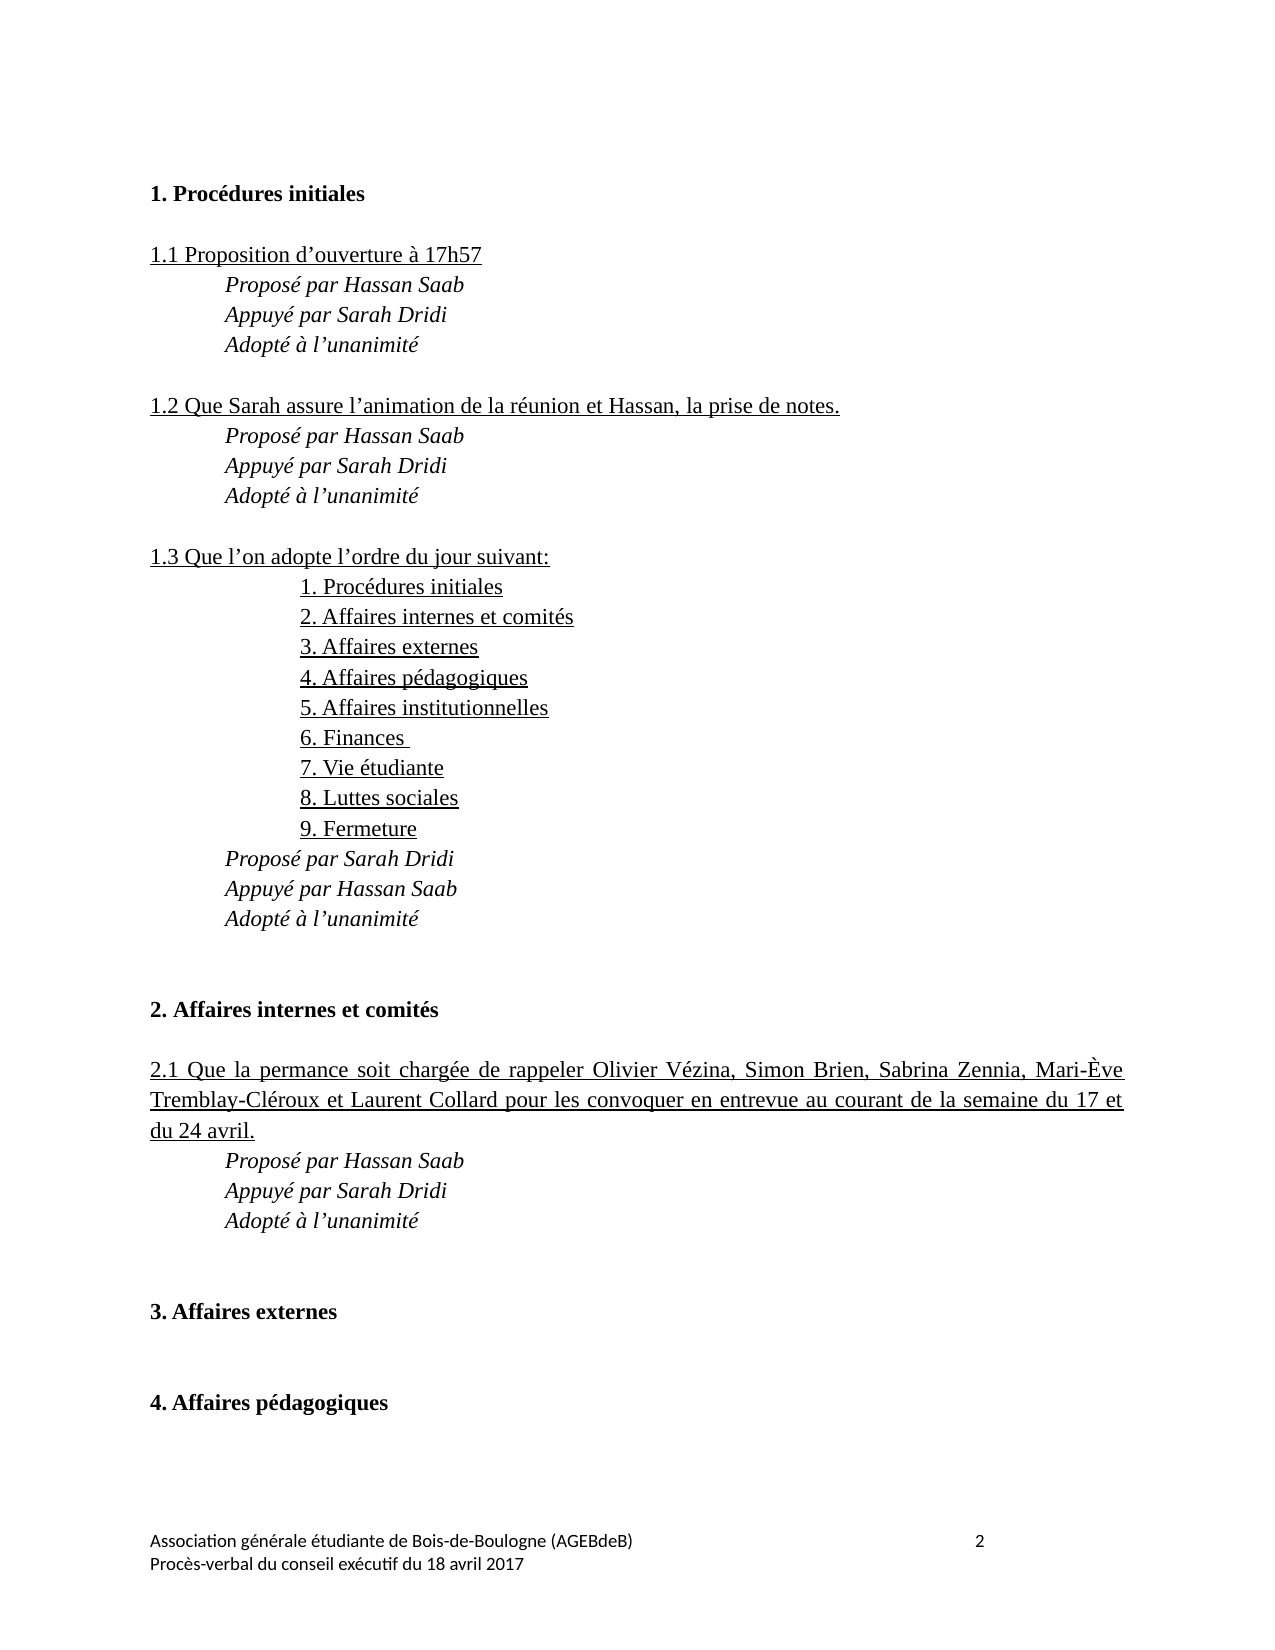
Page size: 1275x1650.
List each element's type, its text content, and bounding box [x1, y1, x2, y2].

text Appuyé par Sarah Dridi [150, 452, 1125, 478]
text 1.2 Que Sarah assure l’animation de la réunion et Hassan, la prise de notes. [150, 392, 1125, 418]
text Proposé par Sarah Dridi [150, 845, 1125, 871]
text 1. Procédures initiales [225, 573, 1125, 599]
subtitle 4. Affaires pédagogiques [150, 1388, 1125, 1415]
text 2. Affaires internes et comités [150, 996, 1125, 1022]
text Adopté à l’unanimité [150, 482, 1125, 509]
text Proposé par Hassan Saab [150, 1147, 1125, 1173]
text Proposé par Hassan Saab [150, 422, 1125, 448]
text Adopté à l’unanimité [150, 331, 1125, 358]
text 8. Luttes sociales [225, 784, 1125, 811]
text 2.1 Que la permance soit chargée de rappeler Olivier Vézina, Simon Brien, Sabrina Zennia, Mari-Ève [150, 1056, 1125, 1079]
text 3. Affaires externes [150, 1298, 1125, 1324]
text 2. Affaires internes et comités [225, 603, 1125, 629]
text 7. Vie étudiante [225, 754, 1125, 781]
text Tremblay-Cléroux et Laurent Collard pour les convoquer en entrevue au courant de la semaine du 17 et du 24 avril. [150, 1080, 1125, 1143]
text 6. Finances [225, 724, 1125, 750]
text 3. Affaires externes [225, 633, 1125, 660]
text Appuyé par Sarah Dridi [150, 1177, 1125, 1203]
text 4. Affaires pédagogiques [225, 663, 1125, 690]
text 1.1 Proposition d’ouverture à 17h57 [150, 241, 1125, 267]
text Appuyé par Sarah Dridi [150, 301, 1125, 327]
text Proposé par Hassan Saab [150, 271, 1125, 297]
text Appuyé par Hassan Saab [150, 875, 1125, 901]
text 1.3 Que l’on adopte l’ordre du jour suivant: [150, 543, 1125, 569]
text Adopté à l’unanimité [150, 905, 1125, 932]
text Adopté à l’unanimité [150, 1207, 1125, 1234]
text 9. Fermeture [300, 814, 1125, 841]
subtitle 1. Procédures initiales [150, 180, 1125, 207]
text 5. Affaires institutionnelles [225, 694, 1125, 720]
